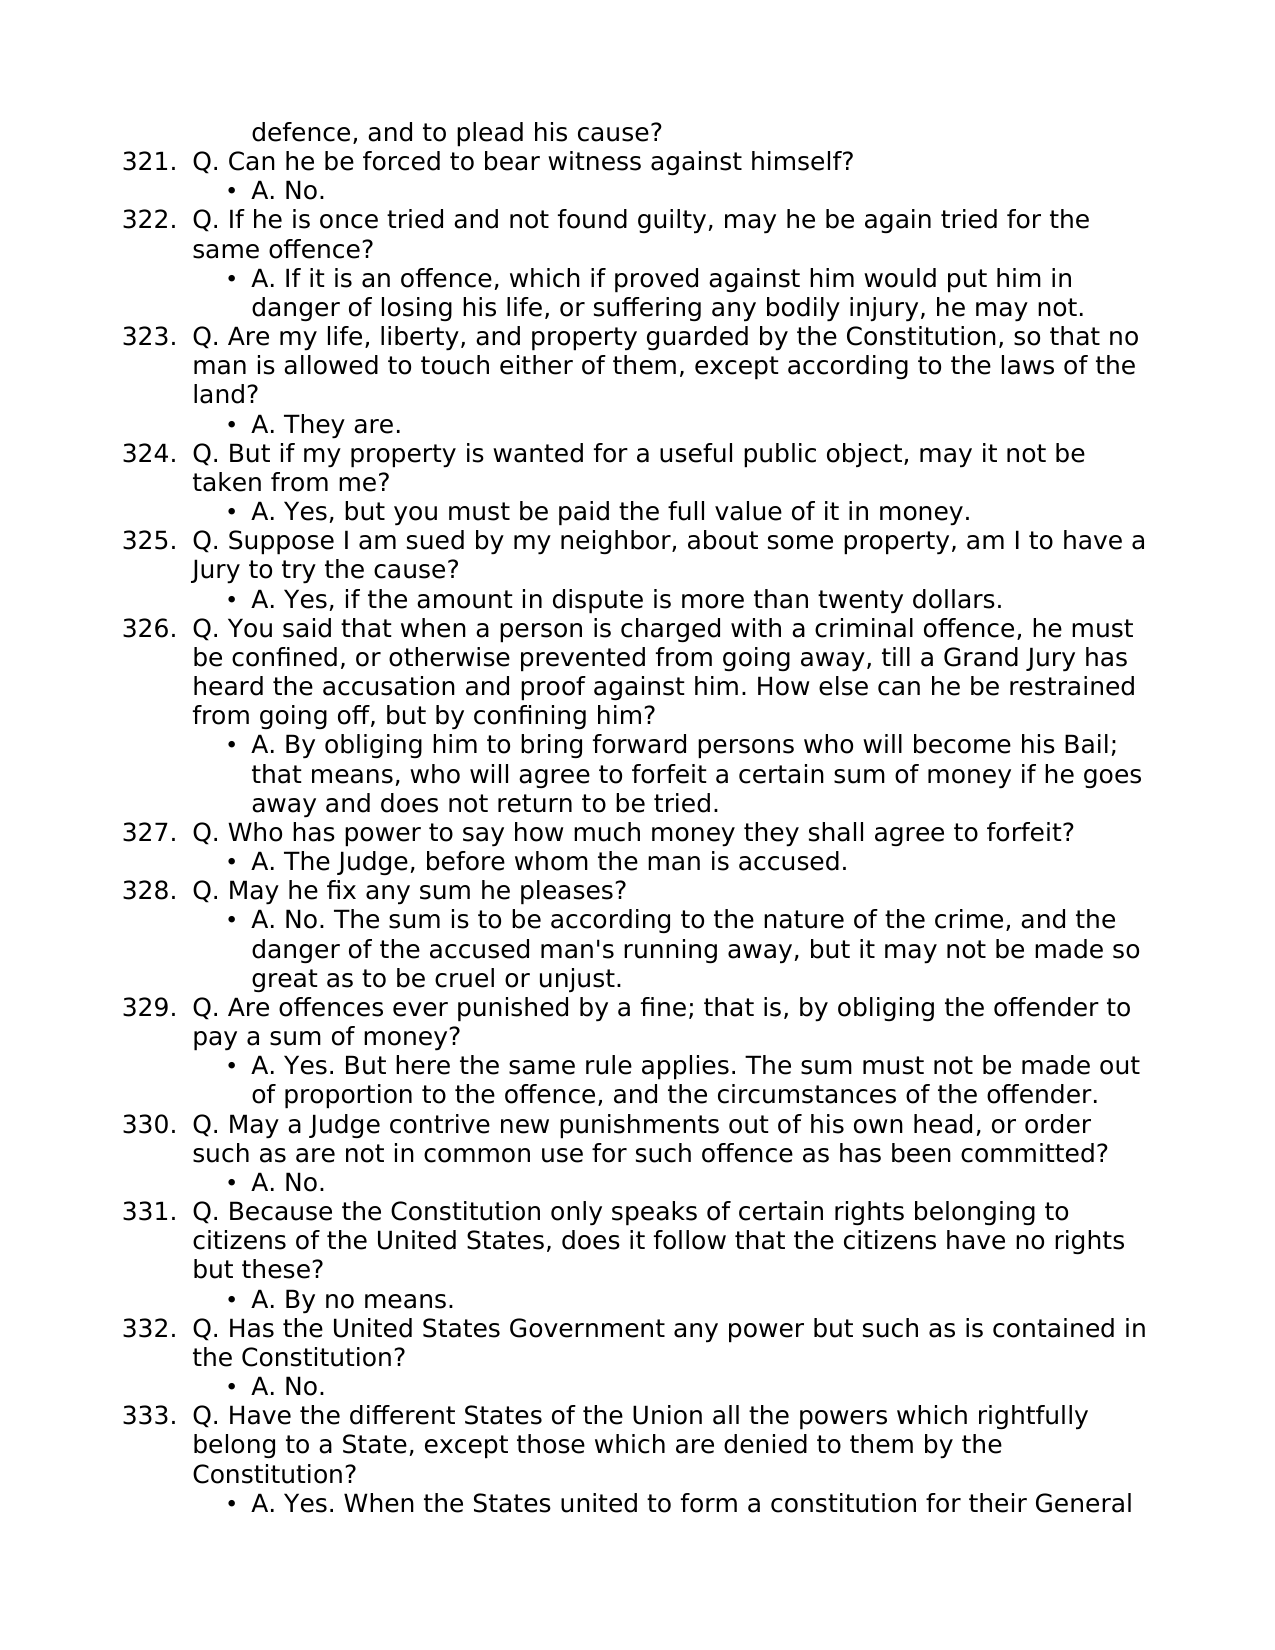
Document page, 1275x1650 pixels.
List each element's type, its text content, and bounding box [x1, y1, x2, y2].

list A. Yes, but you must be paid the full value of it in money. [236, 497, 1157, 526]
list A. They are. [236, 410, 1157, 439]
list A. No. [236, 1372, 1157, 1401]
list A. If it is an offence, which if proved against him would put him in danger of losing his life, or suffering any bodily injury, he may not. [236, 264, 1157, 322]
list A. By no means. [236, 1285, 1157, 1314]
list Q. May a Judge contrive new punishments out of his own head, or order such as are not in common use for such offence as has been committed? [177, 1110, 1157, 1168]
list Q. If he is once tried and not found guilty, may he be again tried for the same offence? [177, 206, 1157, 264]
list Q. Are offences ever punished by a fine; that is, by obliging the offender to pay a sum of money? [177, 993, 1157, 1051]
list Q. Who has power to say how much money they shall agree to forfeit? [177, 818, 1157, 847]
list Q. But if my property is wanted for a useful public object, may it not be taken from me? [177, 439, 1157, 497]
list Q. Have the different States of the Union all the powers which rightfully belong to a State, except those which are denied to them by the Constitution? [177, 1401, 1157, 1489]
list Q. Has the United States Government any power but such as is contained in the Constitution? [177, 1314, 1157, 1372]
list A. By obliging him to bring forward persons who will become his Bail; that means, who will agree to forfeit a certain sum of money if he goes away and does not return to be tried. [236, 731, 1157, 818]
list Q. Are my life, liberty, and property guarded by the Constitution, so that no man is allowed to touch either of them, except according to the laws of the land? [177, 322, 1157, 410]
list Q. Suppose I am sued by my neighbor, about some property, am I to have a Jury to try the cause? [177, 526, 1157, 585]
list Q. May he fix any sum he pleases? [177, 876, 1157, 906]
list A. Yes. But here the same rule applies. The sum must not be made out of proportion to the offence, and the circumstances of the offender. [236, 1051, 1157, 1110]
list A. No. [236, 1168, 1157, 1197]
list A. No. The sum is to be according to the nature of the crime, and the danger of the accused man's running away, but it may not be made so great as to be cruel or unjust. [236, 906, 1157, 993]
list Q. You said that when a person is charged with a criminal offence, he must be confined, or otherwise prevented from going away, till a Grand Jury has heard the accusation and proof against him. How else can he be restrained from going off, but by confining him? [177, 614, 1157, 731]
list A. No. [236, 176, 1157, 206]
list A. The Judge, before whom the man is accused. [236, 847, 1157, 876]
list A. Yes. When the States united to form a constitution for their General [236, 1489, 1157, 1518]
list Q. Can he be forced to bear witness against himself? [177, 147, 1157, 176]
list A. Yes, if the amount in dispute is more than twenty dollars. [236, 585, 1157, 614]
list Q. Because the Constitution only speaks of certain rights belonging to citizens of the United States, does it follow that the citizens have no rights but these? [177, 1197, 1157, 1285]
list defence, and to plead his cause? [236, 118, 1157, 147]
